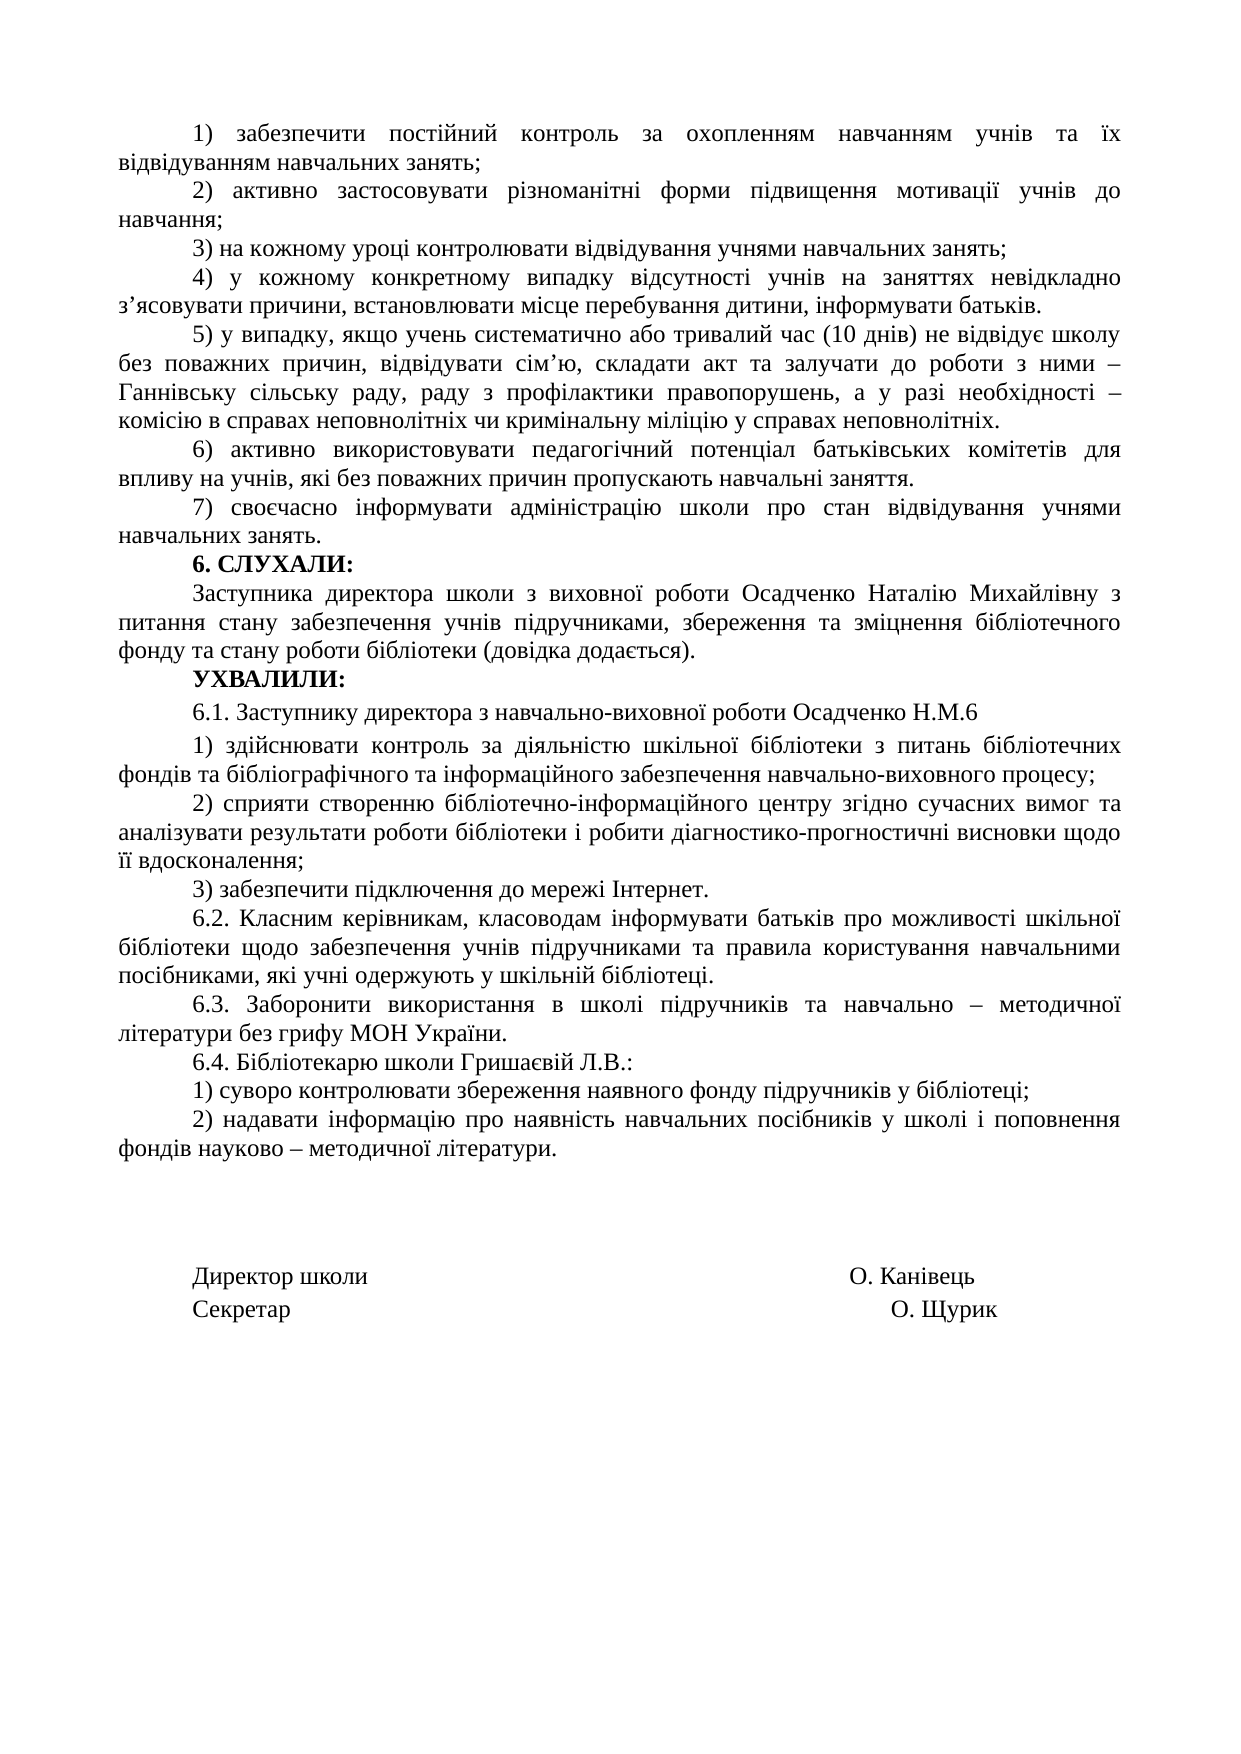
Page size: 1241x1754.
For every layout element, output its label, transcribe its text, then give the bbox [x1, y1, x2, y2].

text 1) суворо контролювати збереження наявного фонду підручників у бібліотеці; [118, 1075, 1122, 1104]
text 2) надавати інформацію про наявність навчальних посібників у школі і поповнення фондів науково – методичної літератури. [118, 1104, 1122, 1162]
text 2) активно застосовувати різноманітні форми підвищення мотивації учнів до навчання; [118, 176, 1122, 233]
text Секретар О. Щурик [118, 1294, 1122, 1322]
text 6.1. Заступнику директора з навчально-виховної роботи Осадченко Н.М.6 [118, 697, 1122, 726]
text 6.4. Бібліотекарю школи Гришаєвій Л.В.: [118, 1047, 1122, 1075]
text 6.3. Заборонити використання в школі підручників та навчально – методичної літератури без грифу МОН України. [118, 989, 1122, 1047]
text 6.2. Класним керівникам, класоводам інформувати батьків про можливості шкільної бібліотеки щодо забезпечення учнів підручниками та правила користування навчальними посібниками, які учні одержують у шкільній бібліотеці. [118, 903, 1122, 989]
text 2) сприяти створенню бібліотечно-інформаційного центру згідно сучасних вимог та аналізувати результати роботи бібліотеки і робити діагностико-прогностичні висновки щодо її вдосконалення; [118, 788, 1122, 874]
text 7) своєчасно інформувати адміністрацію школи про стан відвідування учнями навчальних занять. [118, 492, 1122, 549]
text УХВАЛИЛИ: [118, 664, 1122, 693]
text 6) активно використовувати педагогічний потенціал батьківських комітетів для впливу на учнів, які без поважних причин пропускають навчальні заняття. [118, 434, 1122, 492]
text 4) у кожному конкретному випадку відсутності учнів на заняттях невідкладно з’ясовувати причини, встановлювати місце перебування дитини, інформувати батьків. [118, 262, 1122, 319]
text 3) забезпечити підключення до мережі Інтернет. [118, 874, 1122, 903]
text 5) у випадку, якщо учень систематично або тривалий час (10 днів) не відвідує школу без поважних причин, відвідувати сім’ю, складати акт та залучати до роботи з ними – Ганнівську сільську раду, раду з профілактики правопорушень, а у разі необхідності – комісію в справах неповнолітніх чи кримінальну міліцію у справах неповнолітніх. [118, 319, 1122, 434]
text 6. СЛУХАЛИ: [118, 549, 1122, 578]
text Заступника директора школи з виховної роботи Осадченко Наталію Михайлівну з питання стану забезпечення учнів підручниками, збереження та зміцнення бібліотечного фонду та стану роботи бібліотеки (довідка додається). [118, 578, 1122, 664]
text 3) на кожному уроці контролювати відвідування учнями навчальних занять; [118, 233, 1122, 262]
text 1) забезпечити постійний контроль за охопленням навчанням учнів та їх відвідуванням навчальних занять; [118, 118, 1122, 176]
text Директор школи О. Канівець [118, 1261, 1122, 1289]
text 1) здійснювати контроль за діяльністю шкільної бібліотеки з питань бібліотечних фондів та бібліографічного та інформаційного забезпечення навчально-виховного процесу; [118, 730, 1122, 788]
